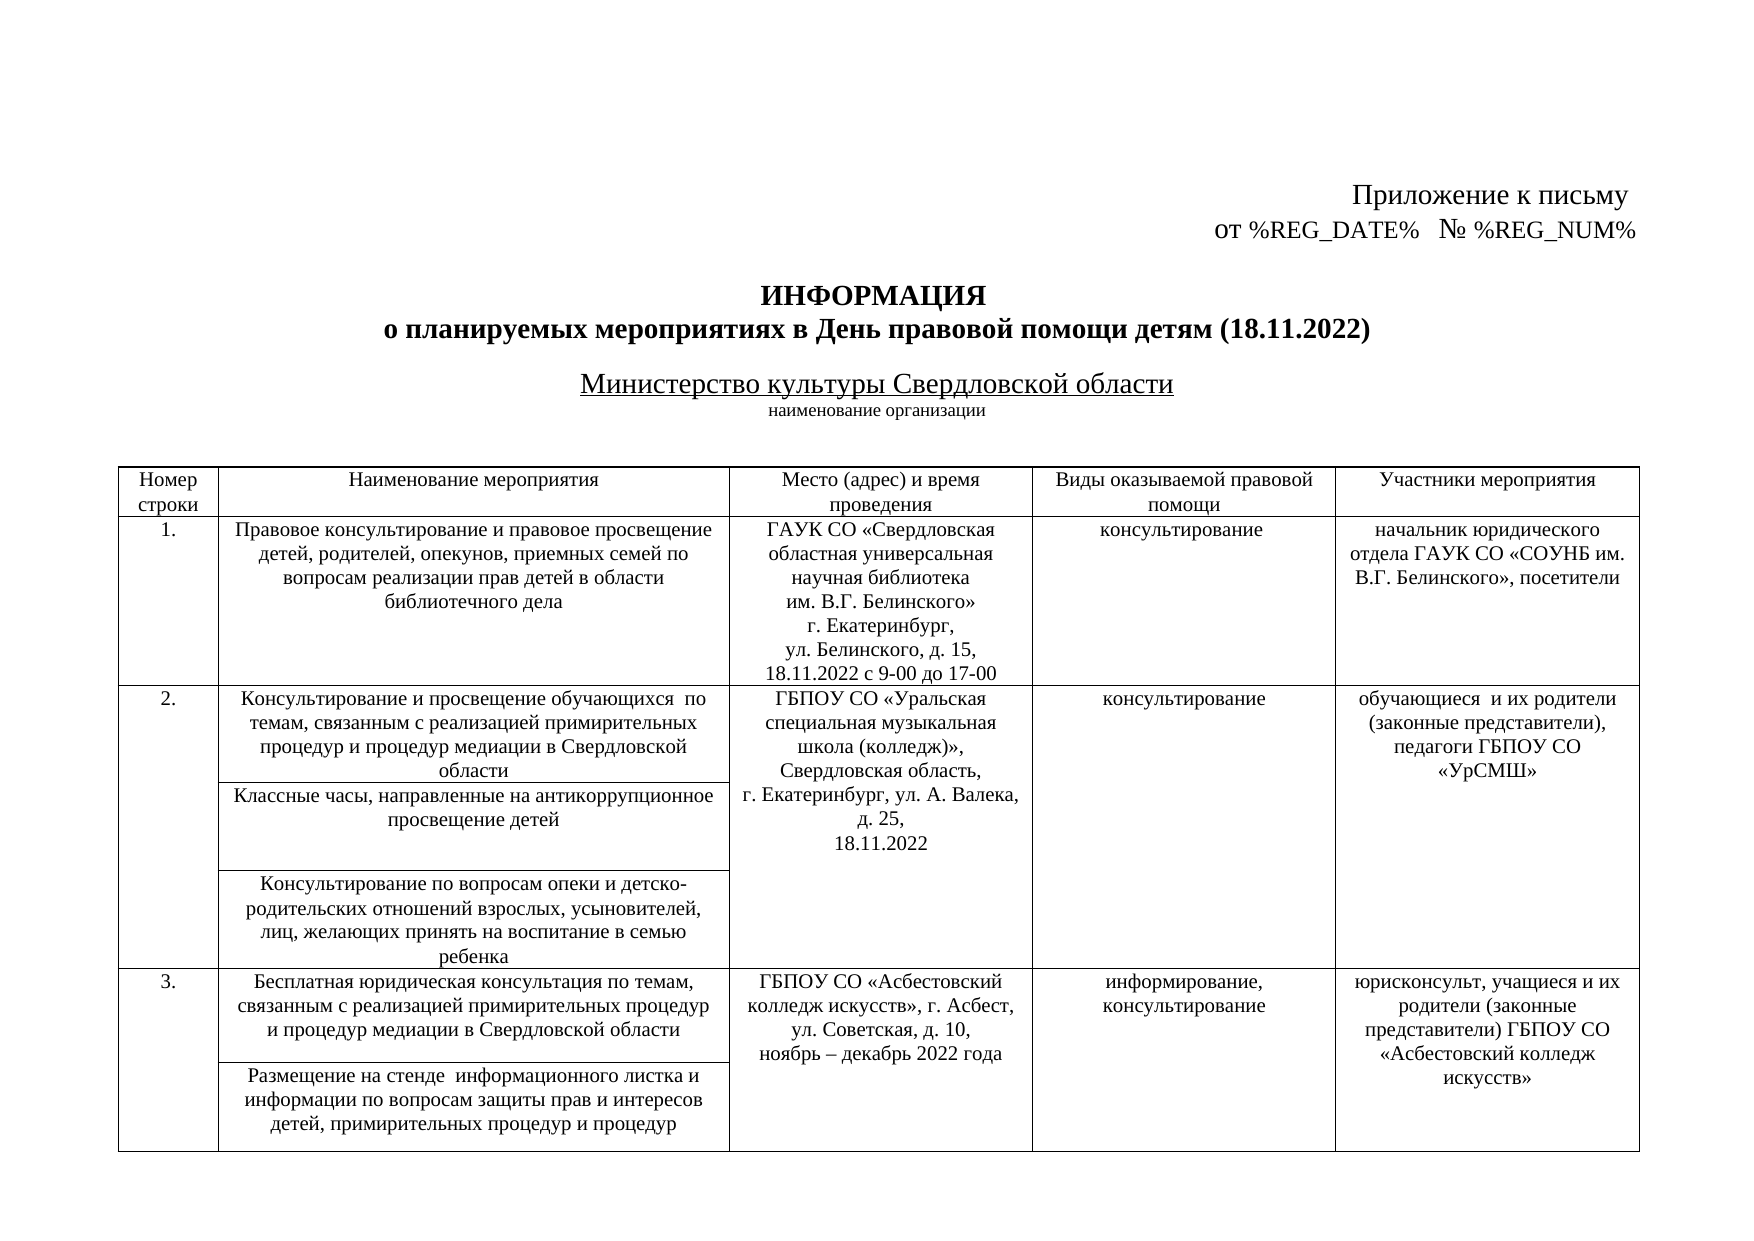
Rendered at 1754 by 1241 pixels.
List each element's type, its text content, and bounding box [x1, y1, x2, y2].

table_cell обучающиеся и их родители (законные представители), педагоги ГБПОУ СО «УрСМШ» [1336, 686, 1639, 968]
table_cell Консультирование и просвещение обучающихся по темам, связанным с реализацией примирительных процедур и процедур медиации в Свердловской области [219, 686, 729, 782]
table_cell Правовое консультирование и правовое просвещение детей, родителей, опекунов, приемных семей по вопросам реализации прав детей в области библиотечного дела [219, 517, 729, 685]
table_cell Классные часы, направленные на антикоррупционное просвещение детей [219, 783, 729, 870]
table_cell ГАУК СО «Свердловская областная универсальная научная библиотека им. В.Г. Белинского» г. Екатеринбург, ул. Белинского, д. 15, 18.11.2022 с 9-00 до 17-00 [730, 517, 1032, 685]
text от %REG_DATE% № %REG_NUM% [118, 211, 1636, 244]
table_cell Консультирование по вопросам опеки и детско-родительских отношений взрослых, усыновителей, лиц, желающих принять на воспитание в семью ребенка [219, 871, 729, 968]
text наименование организации [118, 399, 1636, 433]
table_cell начальник юридического отдела ГАУК СО «СОУНБ им. В.Г. Белинского», посетители [1336, 517, 1639, 685]
table_header Номер строки [119, 468, 218, 516]
table_header Участники мероприятия [1336, 468, 1639, 516]
table_cell ГБПОУ СО «Асбестовский колледж искусств», г. Асбест, ул. Советская, д. 10, ноябрь – декабрь 2022 года [730, 969, 1032, 1151]
table_cell Бесплатная юридическая консультация по темам, связанным с реализацией примирительных процедур и процедур медиации в Свердловской области [219, 969, 729, 1062]
table_header Наименование мероприятия [219, 468, 729, 516]
table_header Виды оказываемой правовой помощи [1033, 468, 1335, 516]
table_cell 1. [119, 517, 218, 685]
table_cell информирование, консультирование [1033, 969, 1335, 1151]
table_cell юрисконсульт, учащиеся и их родители (законные представители) ГБПОУ СО «Асбестовский колледж искусств» [1336, 969, 1639, 1151]
table_header Место (адрес) и время проведения [730, 468, 1032, 516]
text Приложение к письму [118, 177, 1636, 211]
text о планируемых мероприятиях в День правовой помощи детям (18.11.2022) [118, 311, 1636, 345]
table_cell Размещение на стенде информационного листка и информации по вопросам защиты прав и интересов детей, примирительных процедур и процедур медиации [219, 1063, 729, 1151]
table_cell ГБПОУ СО «Уральская специальная музыкальная школа (колледж)», Свердловская область, г. Екатеринбург, ул. А. Валека, д. 25, 18.11.2022 [730, 686, 1032, 968]
text ИНФОРМАЦИЯ [118, 278, 1636, 311]
text Министерство культуры Свердловской области [118, 366, 1636, 399]
table_cell 3. [119, 969, 218, 1151]
table_cell консультирование [1033, 517, 1335, 685]
table_cell консультирование [1033, 686, 1335, 968]
table_cell 2. [119, 686, 218, 968]
